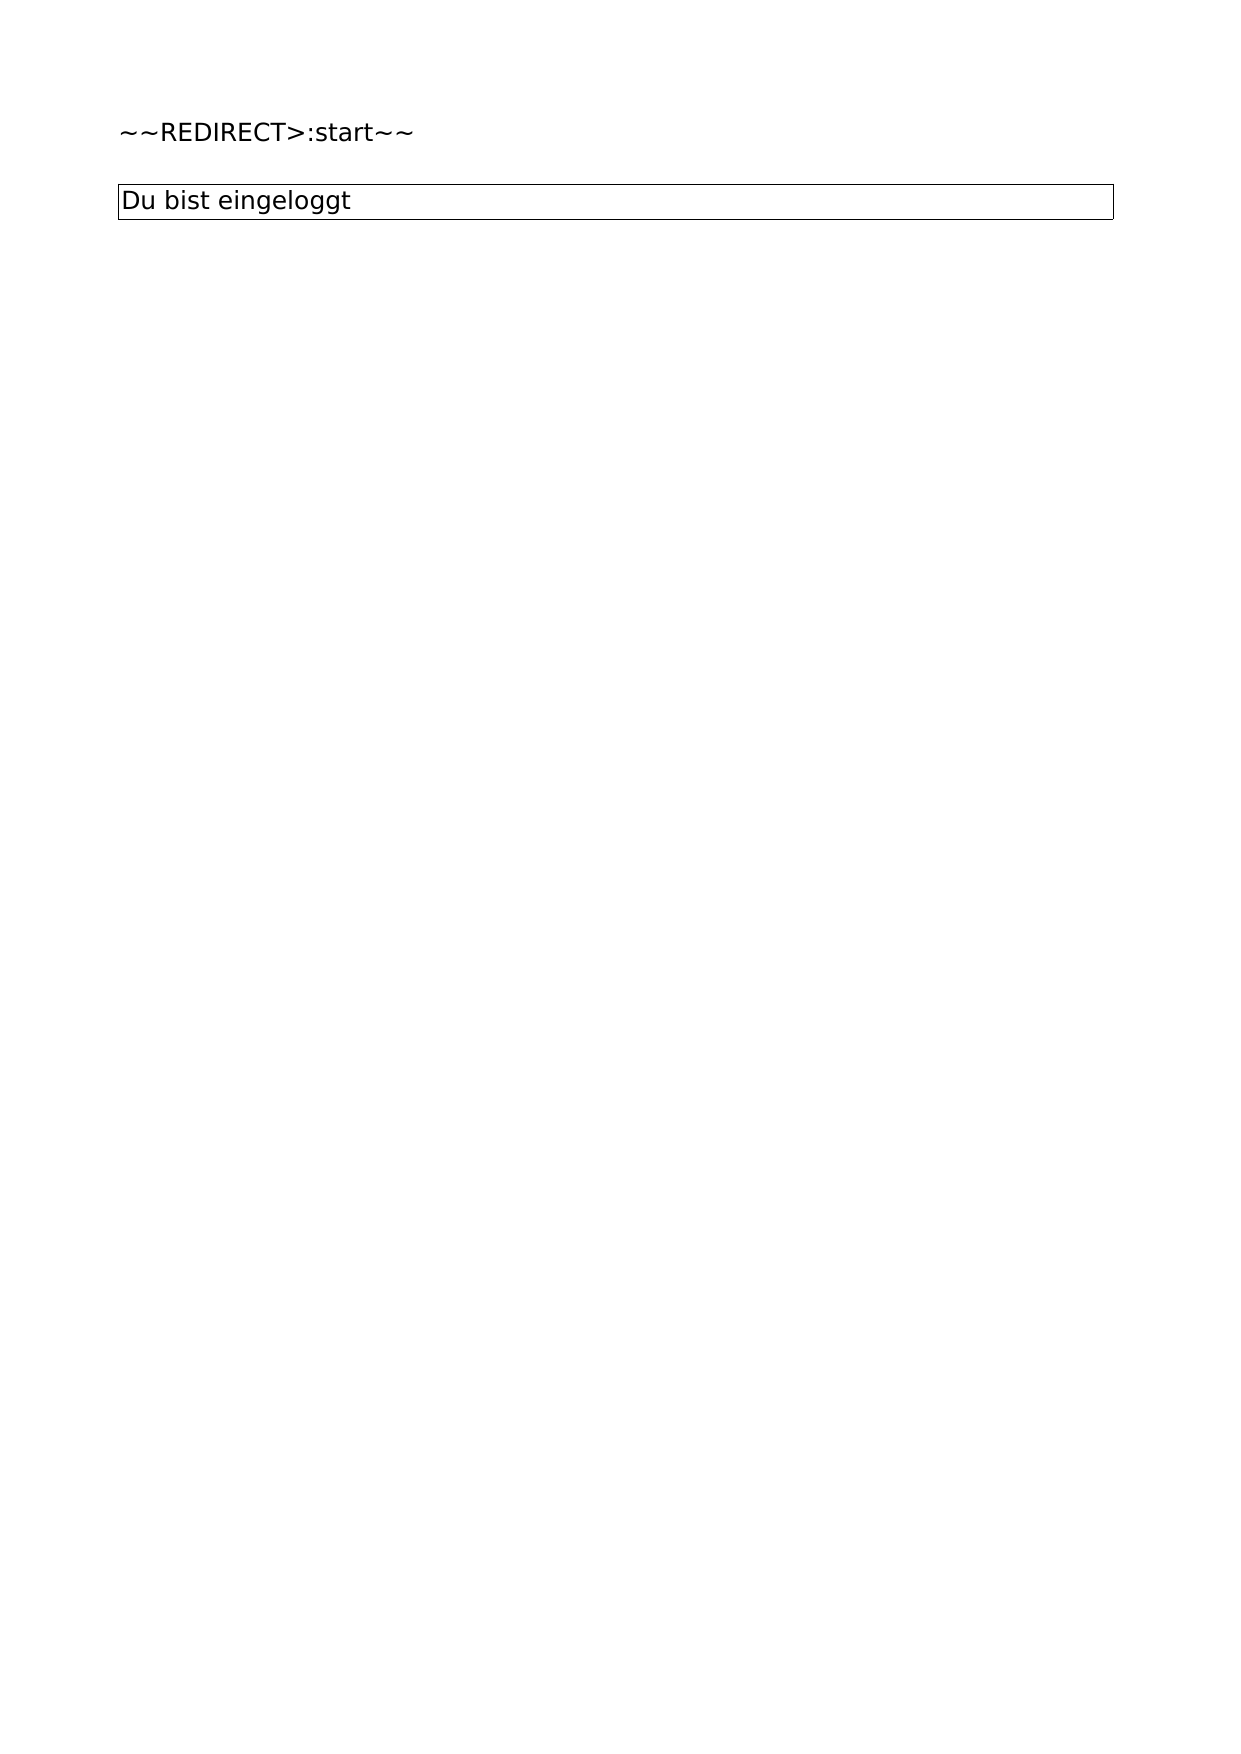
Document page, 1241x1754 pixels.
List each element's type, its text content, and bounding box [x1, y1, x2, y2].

text ~~REDIRECT>:start~~ [118, 118, 1122, 147]
table_header Du bist eingeloggt [119, 185, 1113, 218]
